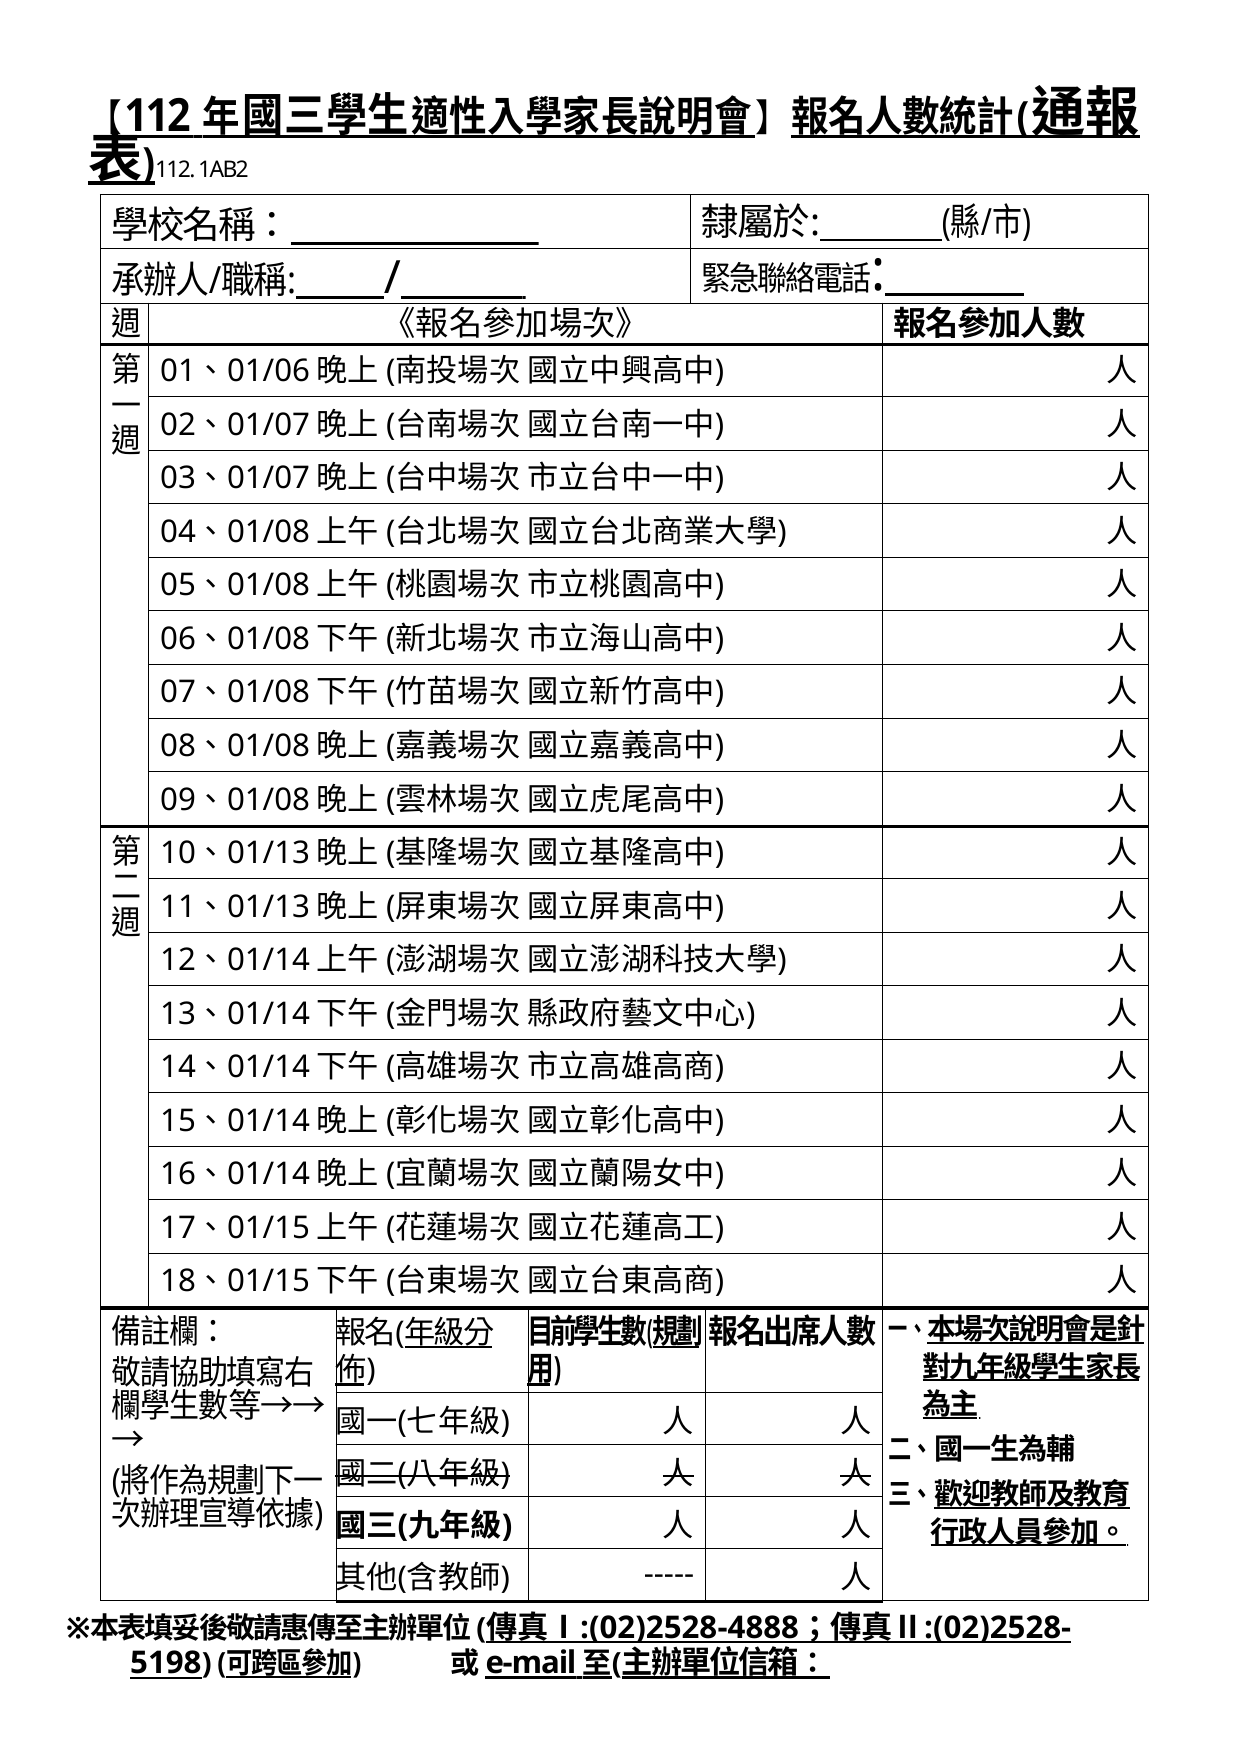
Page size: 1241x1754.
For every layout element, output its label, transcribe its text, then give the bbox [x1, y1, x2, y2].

table_cell 人 [529, 1497, 705, 1548]
text ※本表填妥後敬請惠傳至主辦單位 (傳真Ⅰ:(02)2528-4888；傳真Ⅱ:(02)2528-5198) (可跨區參加) 或e-mail至(主辦單位信箱： [66, 1610, 1140, 1681]
table_cell 人 [529, 1393, 705, 1444]
table_cell 承辦人/職稱: / [101, 249, 690, 302]
table_cell 其他(含教師) [337, 1549, 528, 1599]
table_cell 02、01/07晚上 (台南場次 國立台南一中) [149, 397, 882, 450]
table_cell 03、01/07晚上 (台中場次 市立台中一中) [149, 451, 882, 503]
table_cell 報名出席人數 [706, 1310, 882, 1392]
table_cell 01、01/06晚上 (南投場次 國立中興高中) [149, 346, 882, 396]
table_cell 人 [883, 504, 1148, 557]
table_cell 人 [883, 346, 1148, 396]
table_cell 06、01/08下午 (新北場次 市立海山高中) [149, 611, 882, 664]
table_cell 07、01/08下午 (竹苗場次 國立新竹高中) [149, 665, 882, 717]
table_cell 13、01/14下午 (金門場次 縣政府藝文中心) [149, 986, 882, 1039]
table_cell 18、01/15下午 (台東場次 國立台東高商) [149, 1254, 882, 1306]
table_cell 14、01/14下午 (高雄場次 市立高雄高商) [149, 1040, 882, 1092]
table_cell 一、本場次說明會是針對九年級學生家長為主 二、國一生為輔 三、歡迎教師及教育行政人員參加。 [883, 1310, 1148, 1599]
table_cell 第一週 [101, 346, 148, 824]
table_cell 05、01/08上午 (桃園場次 市立桃園高中) [149, 558, 882, 610]
table_cell 人 [706, 1497, 882, 1548]
table_cell 第二週 [101, 828, 148, 1306]
table_cell 人 [883, 451, 1148, 503]
table_cell 04、01/08上午 (台北場次 國立台北商業大學) [149, 504, 882, 557]
text 【112年國三學生適性入學家長說明會】報名人數統計(通報表)112. 1AB2 [88, 94, 1140, 186]
table_cell 《報名參加場次》 [149, 304, 882, 343]
table_cell 人 [883, 1147, 1148, 1199]
table_cell 10、01/13晚上 (基隆場次 國立基隆高中) [149, 828, 882, 878]
table_cell 國二(八年級) [337, 1445, 528, 1496]
table_cell ----- [529, 1549, 705, 1599]
table_cell 緊急聯絡電話: [691, 249, 1148, 302]
table_cell 人 [529, 1445, 705, 1496]
table_header 隸屬於: (縣/市) [691, 195, 1148, 248]
table_cell 人 [706, 1445, 882, 1496]
table_cell 備註欄： 敬請協助填寫右欄學生數等→→→ (將作為規劃下一次辦理宣導依據) [101, 1310, 336, 1599]
table_cell 人 [883, 611, 1148, 664]
table_cell 人 [883, 719, 1148, 771]
table_cell 人 [883, 1200, 1148, 1253]
table_header 學校名稱： [101, 195, 690, 248]
table_cell 17、01/15上午 (花蓮場次 國立花蓮高工) [149, 1200, 882, 1253]
table_cell 國一(七年級) [337, 1393, 528, 1444]
table_cell 11、01/13晚上 (屏東場次 國立屏東高中) [149, 879, 882, 932]
table_cell 人 [883, 1093, 1148, 1146]
table_cell 12、01/14上午 (澎湖場次 國立澎湖科技大學) [149, 933, 882, 985]
table_cell 報名參加人數 [883, 304, 1148, 343]
table_cell 08、01/08晚上 (嘉義場次 國立嘉義高中) [149, 719, 882, 771]
table_cell 人 [706, 1549, 882, 1599]
table_cell 目前學生數(規劃用) [529, 1310, 705, 1392]
table_cell 人 [883, 665, 1148, 717]
table_cell 人 [883, 397, 1148, 450]
table_cell 報名(年級分佈) [337, 1310, 528, 1392]
table_cell 人 [883, 879, 1148, 932]
table_cell 人 [883, 828, 1148, 878]
table_cell 15、01/14晚上 (彰化場次 國立彰化高中) [149, 1093, 882, 1146]
table_cell 09、01/08晚上 (雲林場次 國立虎尾高中) [149, 772, 882, 824]
table_cell 人 [706, 1393, 882, 1444]
table_cell 人 [883, 986, 1148, 1039]
table_cell 人 [883, 558, 1148, 610]
table_cell 國三(九年級) [337, 1497, 528, 1548]
table_cell 人 [883, 1040, 1148, 1092]
table_cell 16、01/14晚上 (宜蘭場次 國立蘭陽女中) [149, 1147, 882, 1199]
table_cell 人 [883, 772, 1148, 824]
table_cell 人 [883, 1254, 1148, 1306]
table_cell 週 [101, 304, 148, 343]
table_cell 人 [883, 933, 1148, 985]
